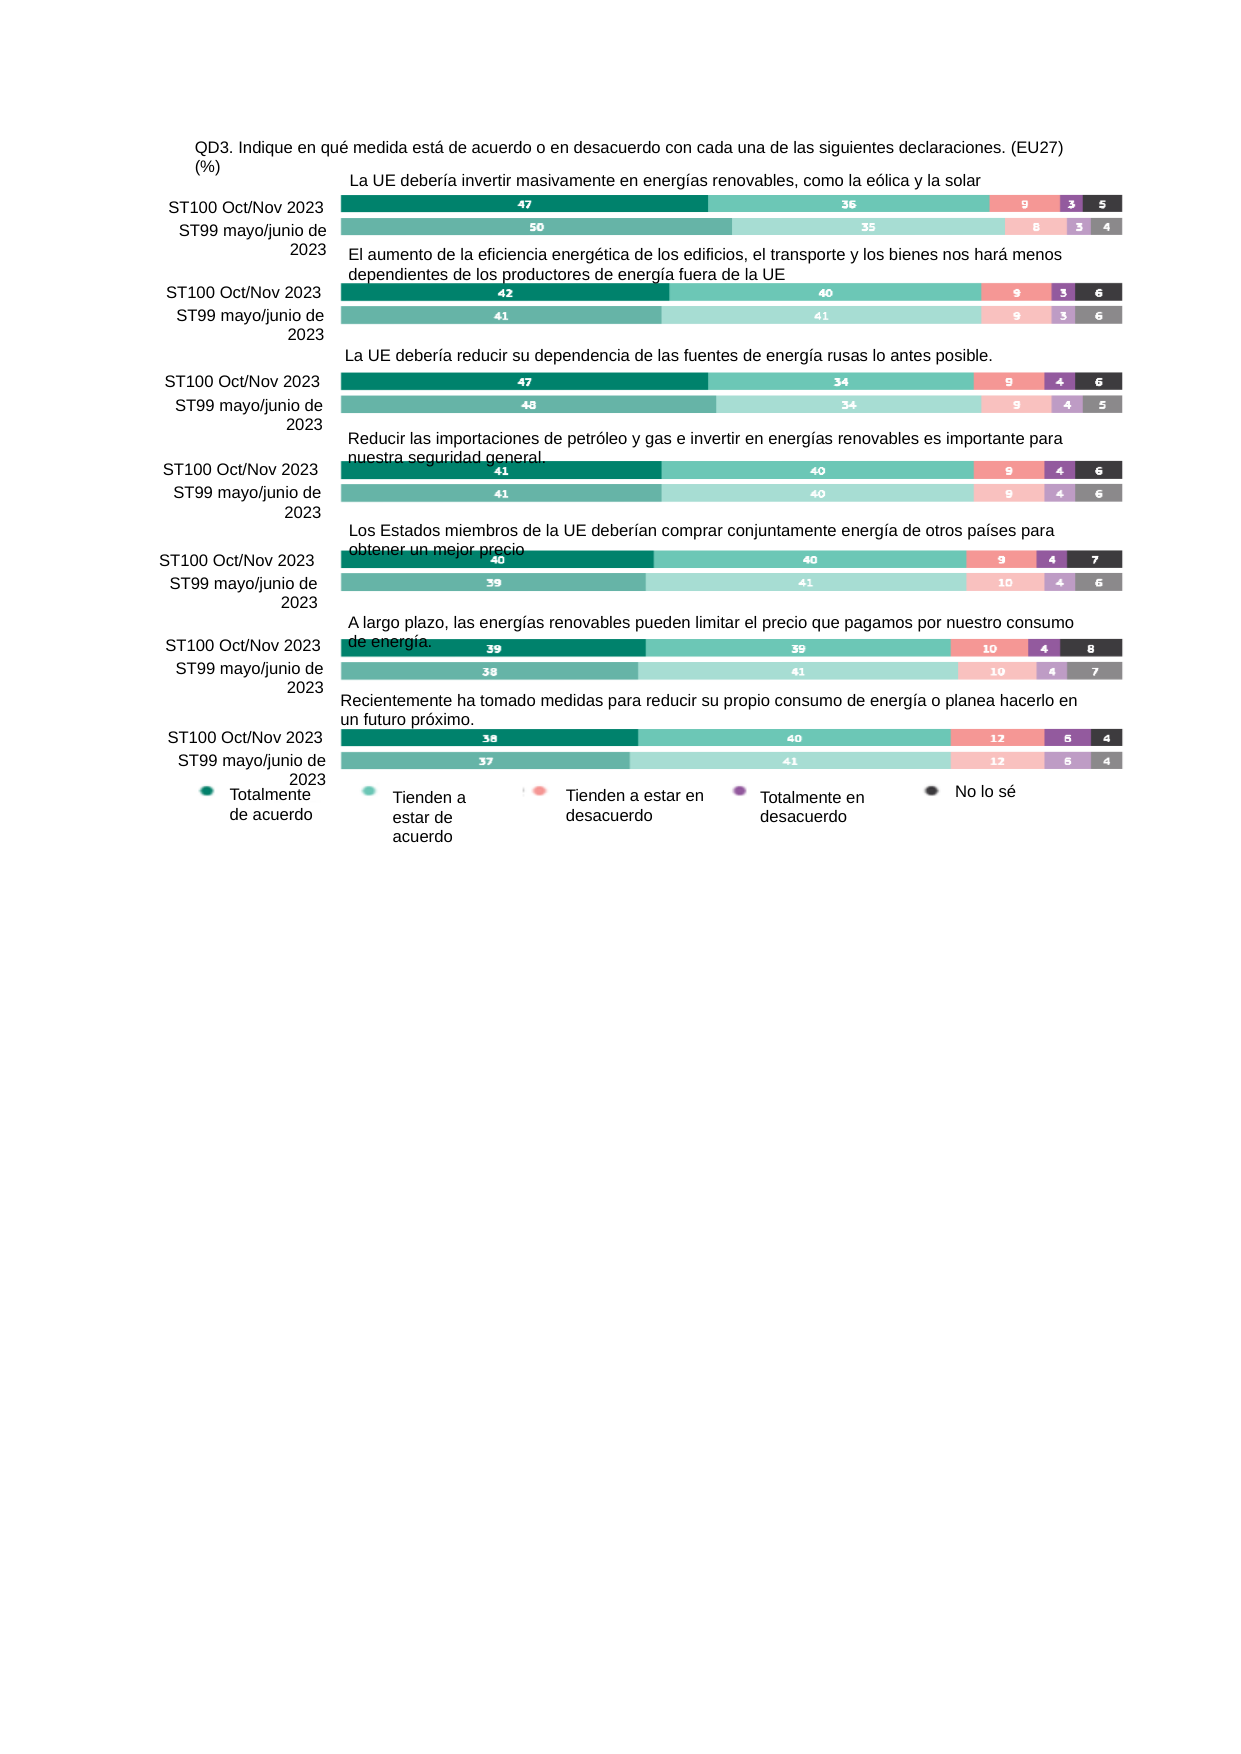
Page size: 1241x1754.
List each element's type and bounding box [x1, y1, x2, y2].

picture [185, 191, 1126, 809]
picture [300, 775, 305, 784]
